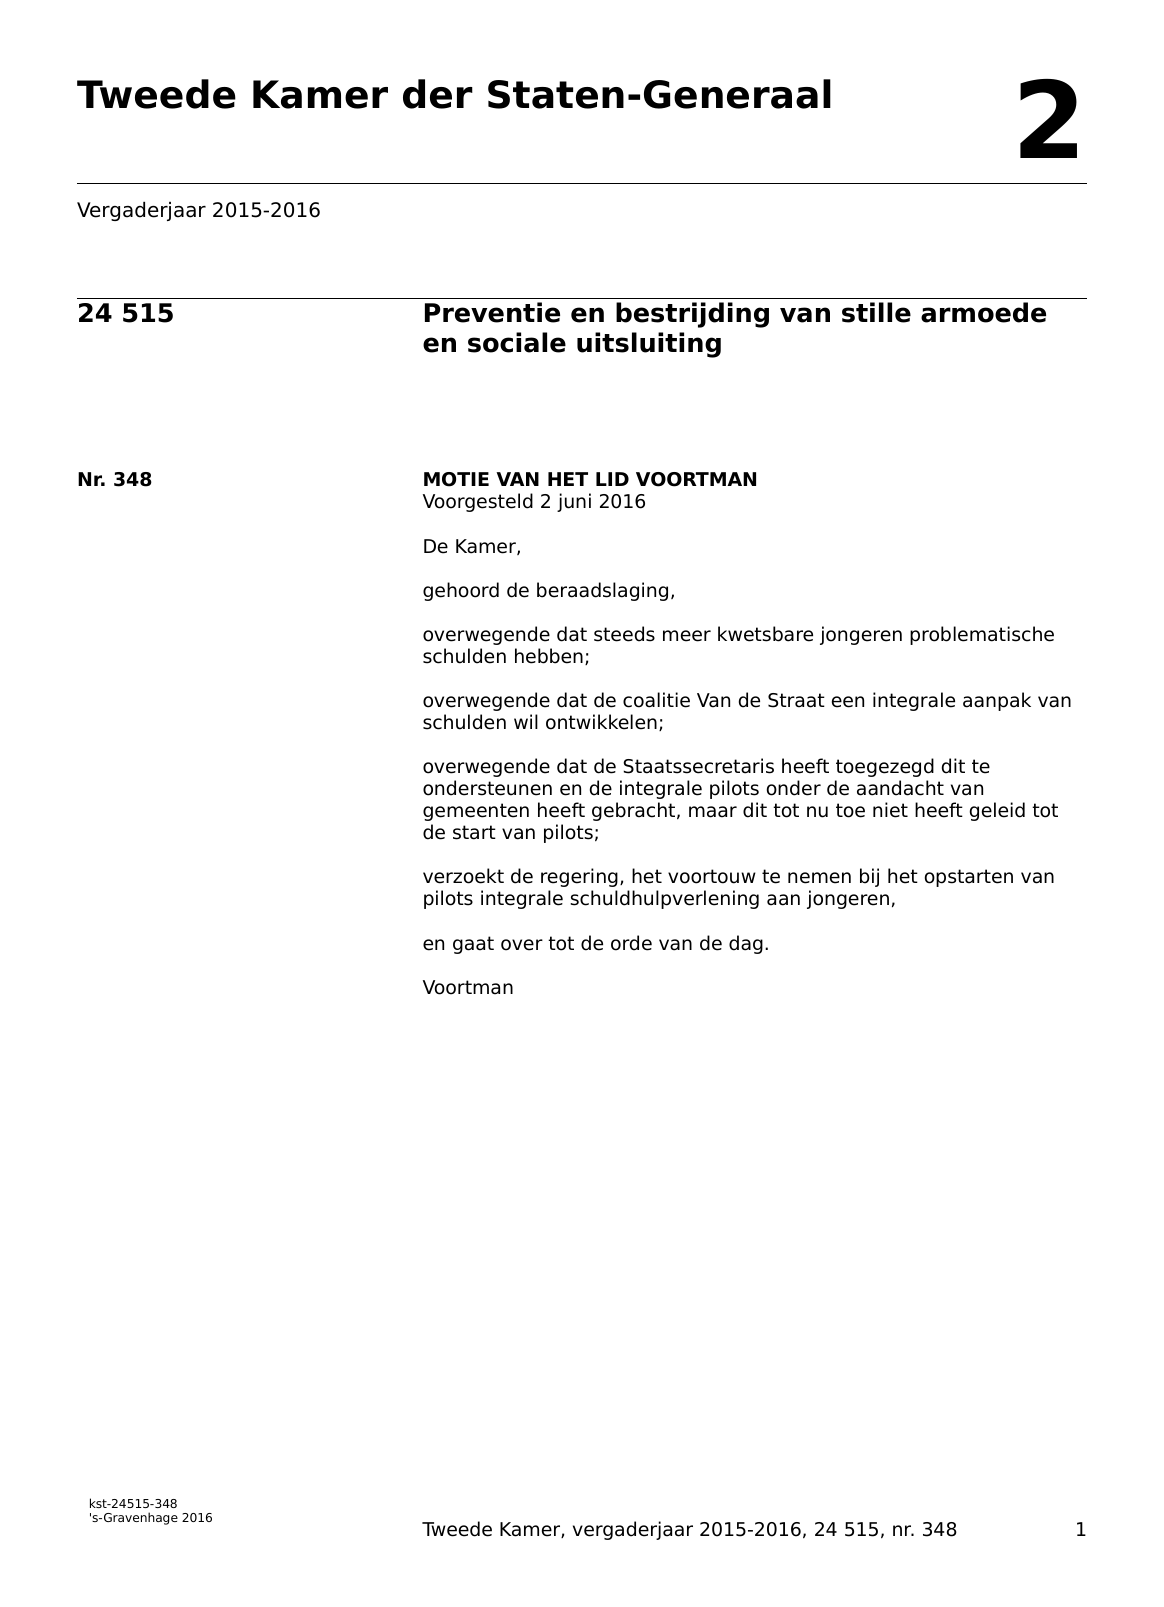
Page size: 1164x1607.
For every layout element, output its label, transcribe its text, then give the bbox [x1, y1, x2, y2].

text overwegende dat de Staatssecretaris heeft toegezegd dit te ondersteunen en de integrale pilots onder de aandacht van gemeenten heeft gebracht, maar dit tot nu toe niet heeft geleid tot de start van pilots; [422, 756, 1087, 844]
table_header 2 [886, 59, 1087, 183]
table_header Tweede Kamer der Staten-Generaal [77, 59, 886, 183]
subtitle 24 515 Preventie en bestrijding van stille armoede en sociale uitsluiting [77, 299, 1087, 358]
text Voortman [422, 977, 1087, 998]
text en gaat over tot de orde van de dag. [422, 932, 1087, 954]
text De Kamer, [422, 536, 1087, 557]
text gehoord de beraadslaging, [422, 580, 1087, 602]
text Voorgesteld 2 juni 2016 [422, 491, 1087, 513]
text overwegende dat steeds meer kwetsbare jongeren problematische schulden hebben; [422, 624, 1087, 668]
text overwegende dat de coalitie Van de Straat een integrale aanpak van schulden wil ontwikkelen; [422, 690, 1087, 734]
text verzoekt de regering, het voortouw te nemen bij het opstarten van pilots integrale schuldhulpverlening aan jongeren, [422, 866, 1087, 910]
subtitle Nr. 348 MOTIE VAN HET LID VOORTMAN [77, 469, 1087, 491]
text kst-24515-348 [88, 1497, 323, 1511]
table_cell Vergaderjaar 2015-2016 [77, 184, 1087, 298]
text 's-Gravenhage 2016 [88, 1511, 323, 1525]
